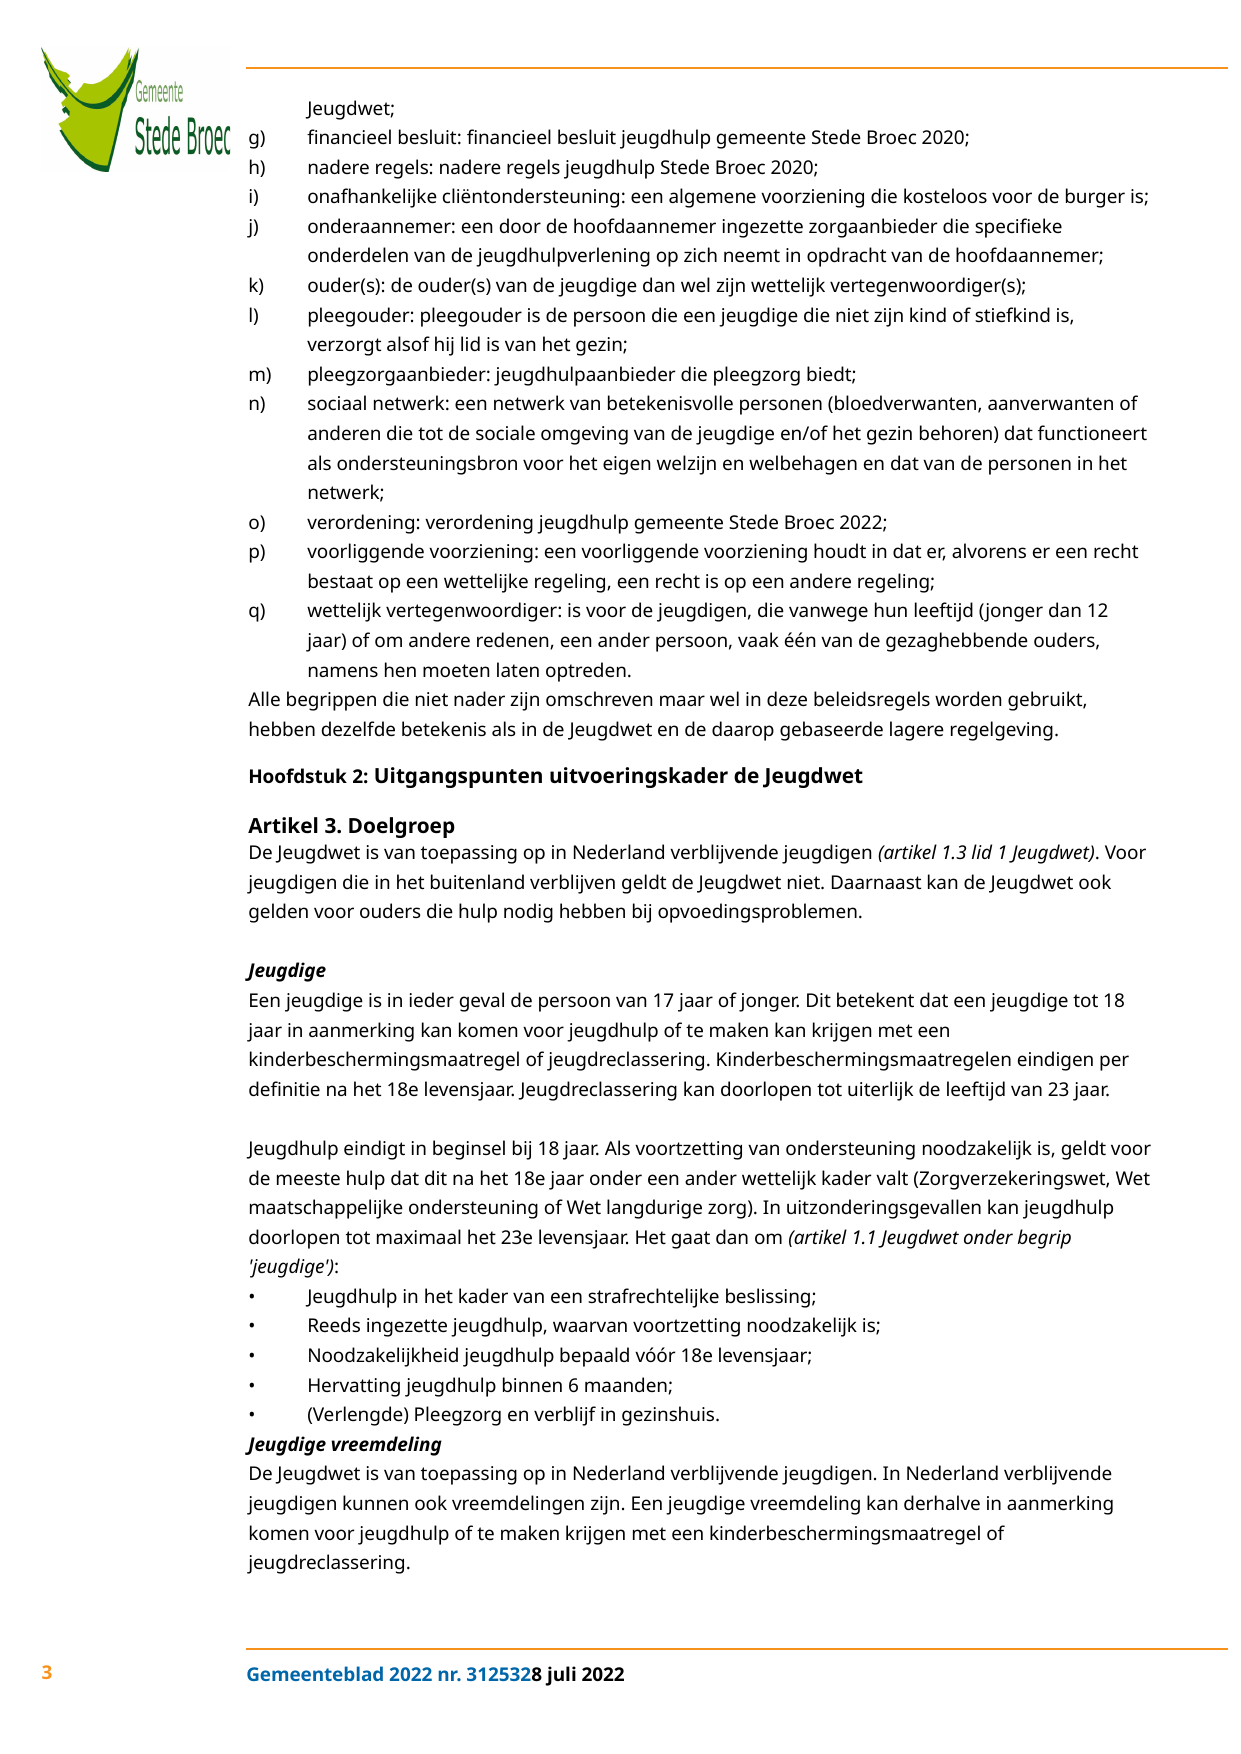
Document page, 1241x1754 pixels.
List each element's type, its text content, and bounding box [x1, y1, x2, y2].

text De Jeugdwet is van toepassing op in Nederland verblijvende jeugdigen. In Nederland verblijvende jeugdigen kunnen ook vreemdelingen zijn. Een jeugdige vreemdeling kan derhalve in aanmerking komen voor jeugdhulp of te maken krijgen met een kinderbeschermingsmaatregel of jeugdreclassering. [248, 1461, 1152, 1575]
list onderaannemer: een door de hoofdaannemer ingezette zorgaanbieder die specifieke onderdelen van de jeugdhulpverlening op zich neemt in opdracht van de hoofdaannemer; [248, 213, 1152, 268]
text Jeugdige vreemdeling [248, 1431, 1152, 1457]
text Alle begrippen die niet nader zijn omschreven maar wel in deze beleidsregels worden gebruikt, hebben dezelfde betekenis als in de Jeugdwet en de daarop gebaseerde lagere regelgeving. [248, 686, 1152, 742]
list voorliggende voorziening: een voorliggende voorziening houdt in dat er, alvorens er een recht bestaat op een wettelijke regeling, een recht is op een andere regeling; [248, 538, 1152, 594]
list Jeugdhulp in het kader van een strafrechtelijke beslissing; [248, 1283, 1152, 1309]
text Jeugdhulp eindigt in beginsel bij 18 jaar. Als voortzetting van ondersteuning noodzakelijk is, geldt voor de meeste hulp dat dit na het 18e jaar onder een ander wettelijk kader valt (Zorgverzekeringswet, Wet maatschappelijke ondersteuning of Wet langdurige zorg). In uitzonderingsgevallen kan jeugdhulp doorlopen tot maximaal het 23e levensjaar. Het gaat dan om (artikel 1.1 Jeugdwet onder begrip 'jeugdige'): [248, 1135, 1152, 1279]
text De Jeugdwet is van toepassing op in Nederland verblijvende jeugdigen (artikel 1.3 lid 1 Jeugdwet). Voor jeugdigen die in het buitenland verblijven geldt de Jeugdwet niet. Daarnaast kan de Jeugdwet ook gelden voor ouders die hulp nodig hebben bij opvoedingsproblemen. [248, 839, 1152, 924]
list nadere regels: nadere regels jeugdhulp Stede Broec 2020; [248, 154, 1152, 180]
picture [41, 47, 231, 172]
list financieel besluit: financieel besluit jeugdhulp gemeente Stede Broec 2020; [248, 124, 1152, 150]
list Jeugdwet; [248, 95, 1152, 121]
text Hoofdstuk 2: Uitgangspunten uitvoeringskader de Jeugdwet [248, 762, 1152, 790]
list wettelijk vertegenwoordiger: is voor de jeugdigen, die vanwege hun leeftijd (jonger dan 12 jaar) of om andere redenen, een ander persoon, vaak één van de gezaghebbende ouders, namens hen moeten laten optreden. [248, 598, 1152, 683]
list Noodzakelijkheid jeugdhulp bepaald vóór 18e levensjaar; [248, 1342, 1152, 1368]
list verordening: verordening jeugdhulp gemeente Stede Broec 2022; [248, 509, 1152, 535]
list Hervatting jeugdhulp binnen 6 maanden; [248, 1372, 1152, 1398]
list sociaal netwerk: een netwerk van betekenisvolle personen (bloedverwanten, aanverwanten of anderen die tot de sociale omgeving van de jeugdige en/of het gezin behoren) dat functioneert als ondersteuningsbron voor het eigen welzijn en welbehagen en dat van de personen in het netwerk; [248, 391, 1152, 505]
text Een jeugdige is in ieder geval de persoon van 17 jaar of jonger. Dit betekent dat een jeugdige tot 18 jaar in aanmerking kan komen voor jeugdhulp of te maken kan krijgen met een kinderbeschermingsmaatregel of jeugdreclassering. Kinderbeschermingsmaatregelen eindigen per definitie na het 18e levensjaar. Jeugdreclassering kan doorlopen tot uiterlijk de leeftijd van 23 jaar. [248, 987, 1152, 1102]
text Jeugdige [248, 958, 1152, 983]
list ouder(s): de ouder(s) van de jeugdige dan wel zijn wettelijk vertegenwoordiger(s); [248, 272, 1152, 298]
list Reeds ingezette jeugdhulp, waarvan voortzetting noodzakelijk is; [248, 1313, 1152, 1338]
list pleegouder: pleegouder is de persoon die een jeugdige die niet zijn kind of stiefkind is, verzorgt alsof hij lid is van het gezin; [248, 302, 1152, 357]
list (Verlengde) Pleegzorg en verblijf in gezinshuis. [248, 1401, 1152, 1427]
list pleegzorgaanbieder: jeugdhulpaanbieder die pleegzorg biedt; [248, 361, 1152, 387]
text Artikel 3. Doelgroep [248, 811, 1152, 839]
list onafhankelijke cliëntondersteuning: een algemene voorziening die kosteloos voor de burger is; [248, 183, 1152, 209]
